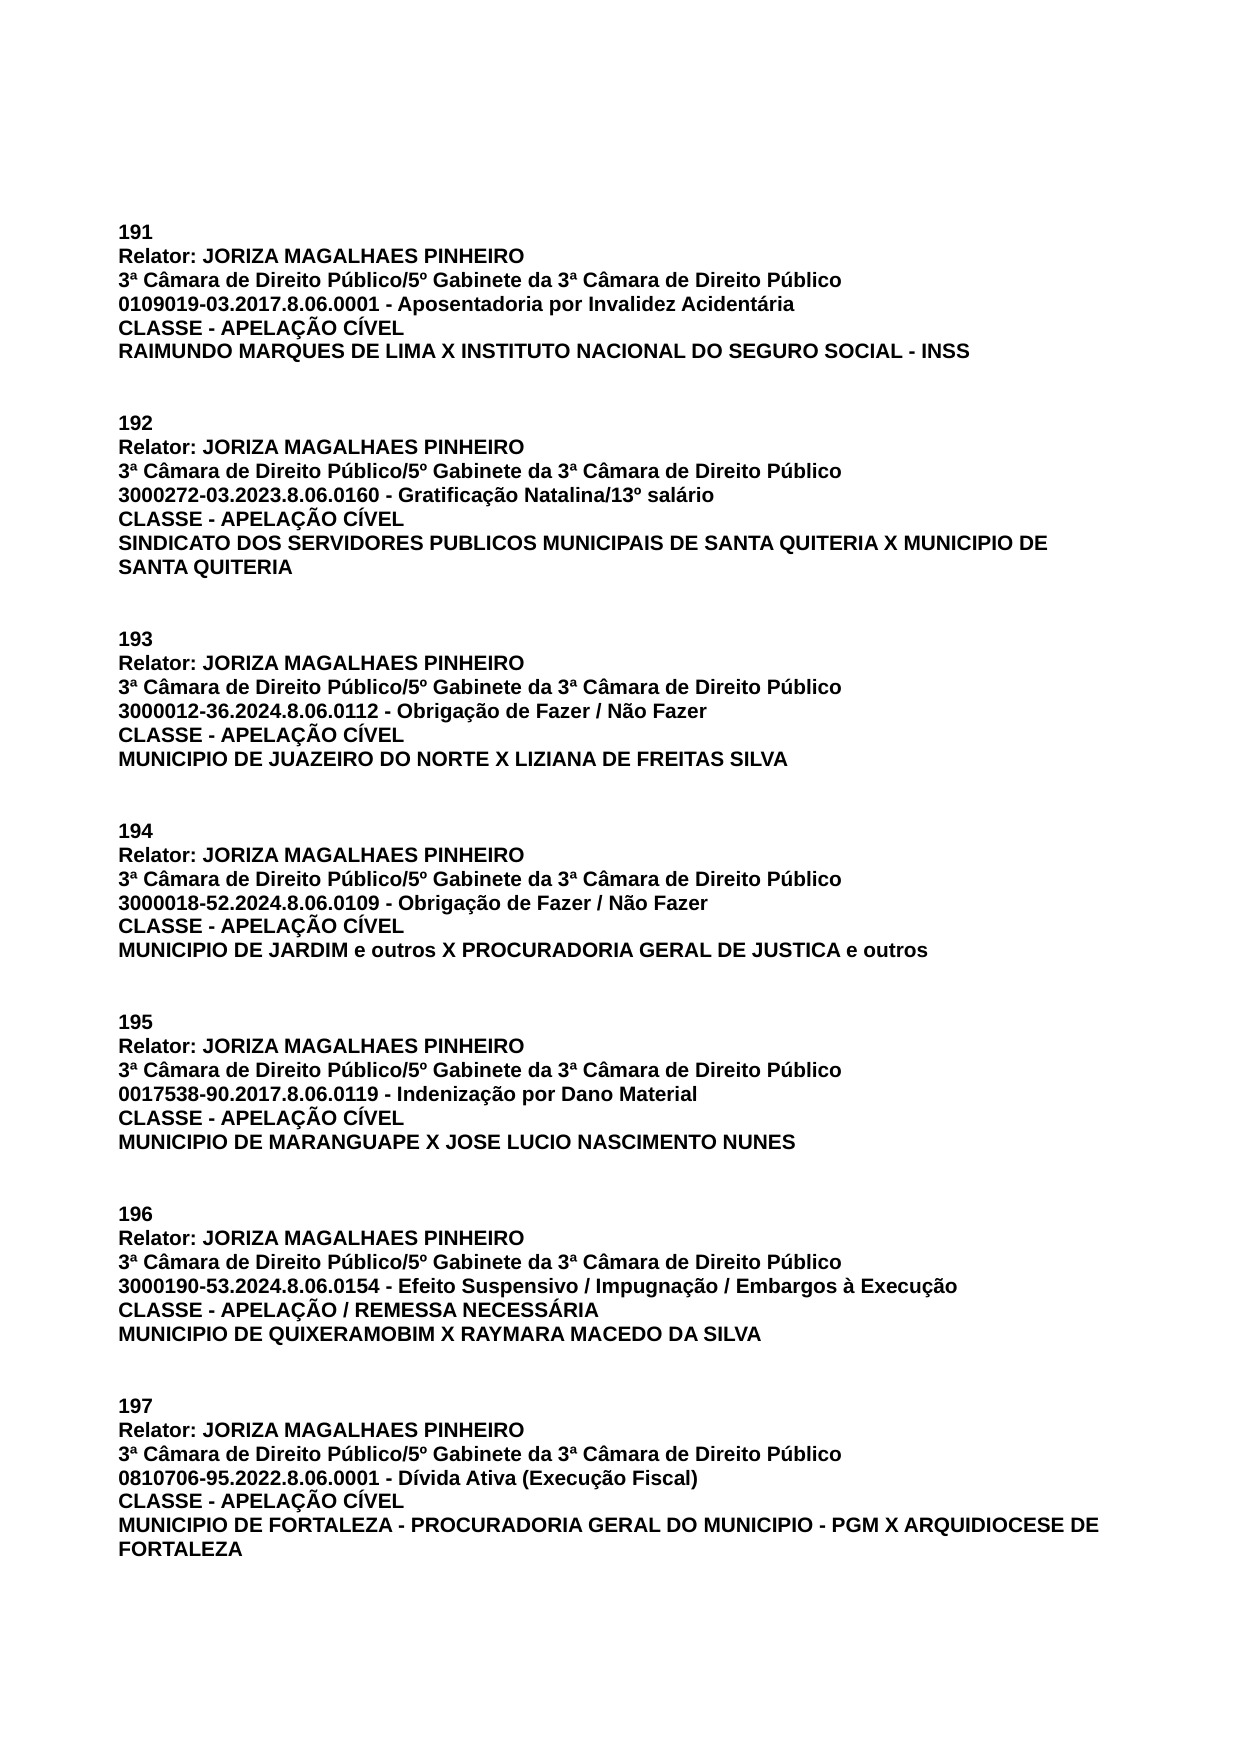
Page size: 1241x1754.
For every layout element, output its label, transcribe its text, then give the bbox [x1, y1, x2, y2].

text 3ª Câmara de Direito Público/5º Gabinete da 3ª Câmara de Direito Público [118, 267, 1122, 291]
text 195 [118, 1010, 1122, 1034]
text SINDICATO DOS SERVIDORES PUBLICOS MUNICIPAIS DE SANTA QUITERIA X MUNICIPIO DE SANTA QUITERIA [118, 531, 1122, 579]
text 3ª Câmara de Direito Público/5º Gabinete da 3ª Câmara de Direito Público [118, 866, 1122, 890]
text 3ª Câmara de Direito Público/5º Gabinete da 3ª Câmara de Direito Público [118, 1250, 1122, 1274]
text 191 [118, 219, 1122, 243]
text 197 [118, 1393, 1122, 1417]
text 3000272-03.2023.8.06.0160 - Gratificação Natalina/13º salário [118, 483, 1122, 507]
text 3ª Câmara de Direito Público/5º Gabinete da 3ª Câmara de Direito Público [118, 1058, 1122, 1082]
text CLASSE - APELAÇÃO CÍVEL [118, 507, 1122, 531]
text CLASSE - APELAÇÃO CÍVEL [118, 1489, 1122, 1513]
text MUNICIPIO DE MARANGUAPE X JOSE LUCIO NASCIMENTO NUNES [118, 1130, 1122, 1154]
text 0810706-95.2022.8.06.0001 - Dívida Ativa (Execução Fiscal) [118, 1465, 1122, 1489]
text Relator: JORIZA MAGALHAES PINHEIRO [118, 1226, 1122, 1250]
text MUNICIPIO DE JARDIM e outros X PROCURADORIA GERAL DE JUSTICA e outros [118, 938, 1122, 962]
text Relator: JORIZA MAGALHAES PINHEIRO [118, 651, 1122, 675]
text CLASSE - APELAÇÃO CÍVEL [118, 315, 1122, 339]
text CLASSE - APELAÇÃO CÍVEL [118, 1106, 1122, 1130]
text 3000018-52.2024.8.06.0109 - Obrigação de Fazer / Não Fazer [118, 890, 1122, 914]
text CLASSE - APELAÇÃO CÍVEL [118, 914, 1122, 938]
text MUNICIPIO DE FORTALEZA - PROCURADORIA GERAL DO MUNICIPIO - PGM X ARQUIDIOCESE DE FORTALEZA [118, 1513, 1122, 1561]
text 3ª Câmara de Direito Público/5º Gabinete da 3ª Câmara de Direito Público [118, 459, 1122, 483]
text CLASSE - APELAÇÃO / REMESSA NECESSÁRIA [118, 1298, 1122, 1322]
text 0017538-90.2017.8.06.0119 - Indenização por Dano Material [118, 1082, 1122, 1106]
text 3ª Câmara de Direito Público/5º Gabinete da 3ª Câmara de Direito Público [118, 675, 1122, 699]
text Relator: JORIZA MAGALHAES PINHEIRO [118, 243, 1122, 267]
text MUNICIPIO DE QUIXERAMOBIM X RAYMARA MACEDO DA SILVA [118, 1322, 1122, 1346]
text 193 [118, 627, 1122, 651]
text Relator: JORIZA MAGALHAES PINHEIRO [118, 435, 1122, 459]
text 3000190-53.2024.8.06.0154 - Efeito Suspensivo / Impugnação / Embargos à Execução [118, 1274, 1122, 1298]
text MUNICIPIO DE JUAZEIRO DO NORTE X LIZIANA DE FREITAS SILVA [118, 747, 1122, 771]
text 3000012-36.2024.8.06.0112 - Obrigação de Fazer / Não Fazer [118, 699, 1122, 723]
text Relator: JORIZA MAGALHAES PINHEIRO [118, 842, 1122, 866]
text 192 [118, 411, 1122, 435]
text Relator: JORIZA MAGALHAES PINHEIRO [118, 1417, 1122, 1441]
text 3ª Câmara de Direito Público/5º Gabinete da 3ª Câmara de Direito Público [118, 1441, 1122, 1465]
text RAIMUNDO MARQUES DE LIMA X INSTITUTO NACIONAL DO SEGURO SOCIAL - INSS [118, 339, 1122, 363]
text CLASSE - APELAÇÃO CÍVEL [118, 723, 1122, 747]
text 196 [118, 1202, 1122, 1226]
text Relator: JORIZA MAGALHAES PINHEIRO [118, 1034, 1122, 1058]
text 0109019-03.2017.8.06.0001 - Aposentadoria por Invalidez Acidentária [118, 291, 1122, 315]
text 194 [118, 818, 1122, 842]
